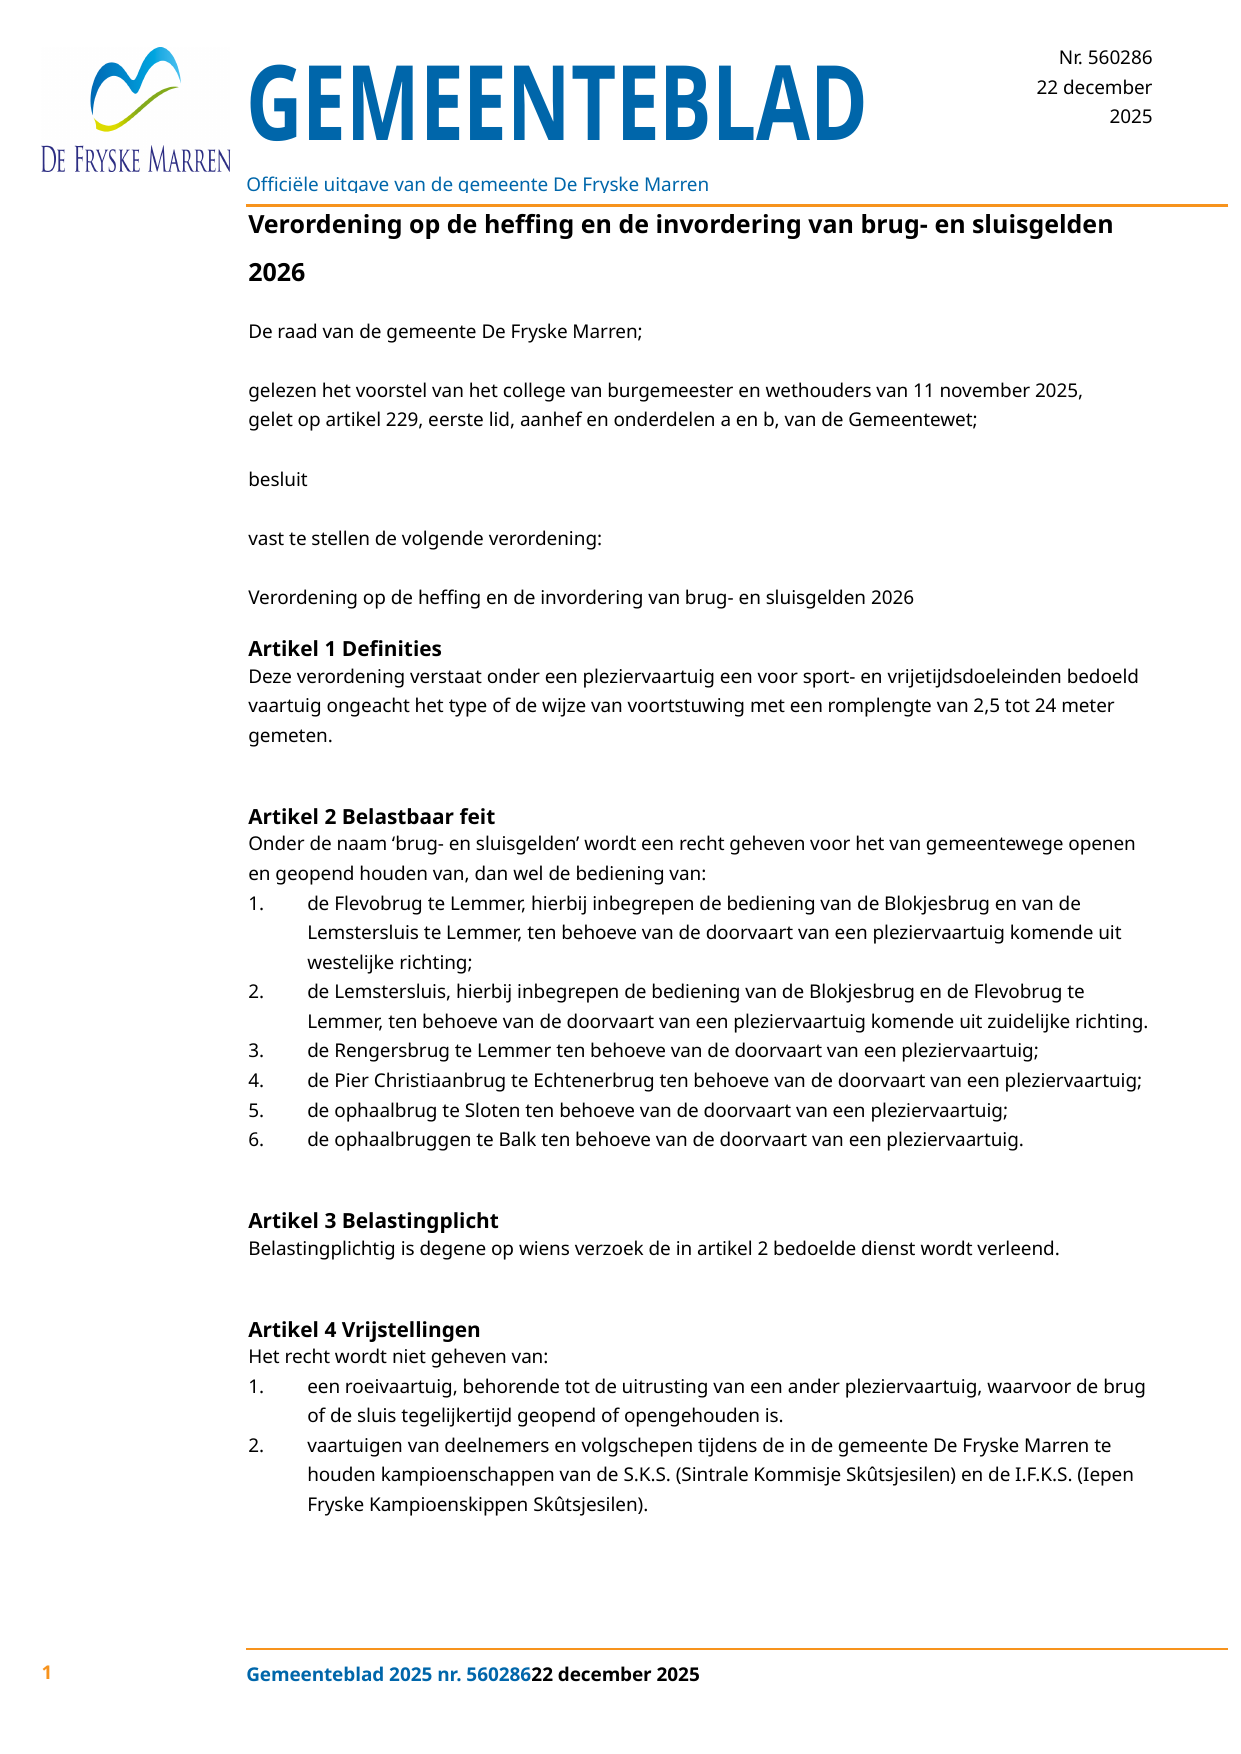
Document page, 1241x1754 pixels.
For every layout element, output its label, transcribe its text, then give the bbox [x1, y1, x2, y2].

text Verordening op de heffing en de invordering van brug- en sluisgelden 2026 [248, 584, 1152, 610]
text Artikel 2 Belastbaar feit [248, 802, 1152, 831]
text Onder de naam ‘brug- en sluisgelden’ wordt een recht geheven voor het van gemeentewege openen en geopend houden van, dan wel de bediening van: [248, 831, 1152, 886]
picture [41, 47, 231, 172]
text gelet op artikel 229, eerste lid, aanhef en onderdelen a en b, van de Gemeentewet; [248, 407, 1152, 432]
text Artikel 1 Definities [248, 634, 1152, 663]
list een roeivaartuig, behorende tot de uitrusting van een ander pleziervaartuig, waarvoor de brug of de sluis tegelijkertijd geopend of opengehouden is. [248, 1373, 1152, 1428]
text gelezen het voorstel van het college van burgemeester en wethouders van 11 november 2025, [248, 377, 1152, 403]
text Belastingplichtig is degene op wiens verzoek de in artikel 2 bedoelde dienst wordt verleend. [248, 1235, 1152, 1261]
list de Lemstersluis, hierbij inbegrepen de bediening van de Blokjesbrug en de Flevobrug te Lemmer, ten behoeve van de doorvaart van een pleziervaartuig komende uit zuidelijke richting. [248, 978, 1152, 1034]
text Deze verordening verstaat onder een pleziervaartuig een voor sport- en vrijetijdsdoeleinden bedoeld vaartuig ongeacht het type of de wijze van voortstuwing met een romplengte van 2,5 tot 24 meter gemeten. [248, 663, 1152, 748]
list de Pier Christiaanbrug te Echtenerbrug ten behoeve van de doorvaart van een pleziervaartuig; [248, 1067, 1152, 1093]
list de ophaalbrug te Sloten ten behoeve van de doorvaart van een pleziervaartuig; [248, 1097, 1152, 1123]
text besluit [248, 466, 1152, 492]
list vaartuigen van deelnemers en volgschepen tijdens de in de gemeente De Fryske Marren te houden kampioenschappen van de S.K.S. (Sintrale Kommisje Skûtsjesilen) en de I.F.K.S. (Iepen Fryske Kampioenskippen Skûtsjesilen). [248, 1432, 1152, 1517]
text Artikel 4 Vrijstellingen [248, 1315, 1152, 1343]
text Artikel 3 Belastingplicht [248, 1206, 1152, 1235]
text vast te stellen de volgende verordening: [248, 525, 1152, 551]
list de ophaalbruggen te Balk ten behoeve van de doorvaart van een pleziervaartuig. [248, 1126, 1152, 1152]
list de Flevobrug te Lemmer, hierbij inbegrepen de bediening van de Blokjesbrug en van de Lemstersluis te Lemmer, ten behoeve van de doorvaart van een pleziervaartuig komende uit westelijke richting; [248, 890, 1152, 975]
text Verordening op de heffing en de invordering van brug- en sluisgelden 2026 [248, 207, 1152, 288]
text Het recht wordt niet geheven van: [248, 1343, 1152, 1369]
list de Rengersbrug te Lemmer ten behoeve van de doorvaart van een pleziervaartuig; [248, 1038, 1152, 1063]
text De raad van de gemeente De Fryske Marren; [248, 318, 1152, 344]
